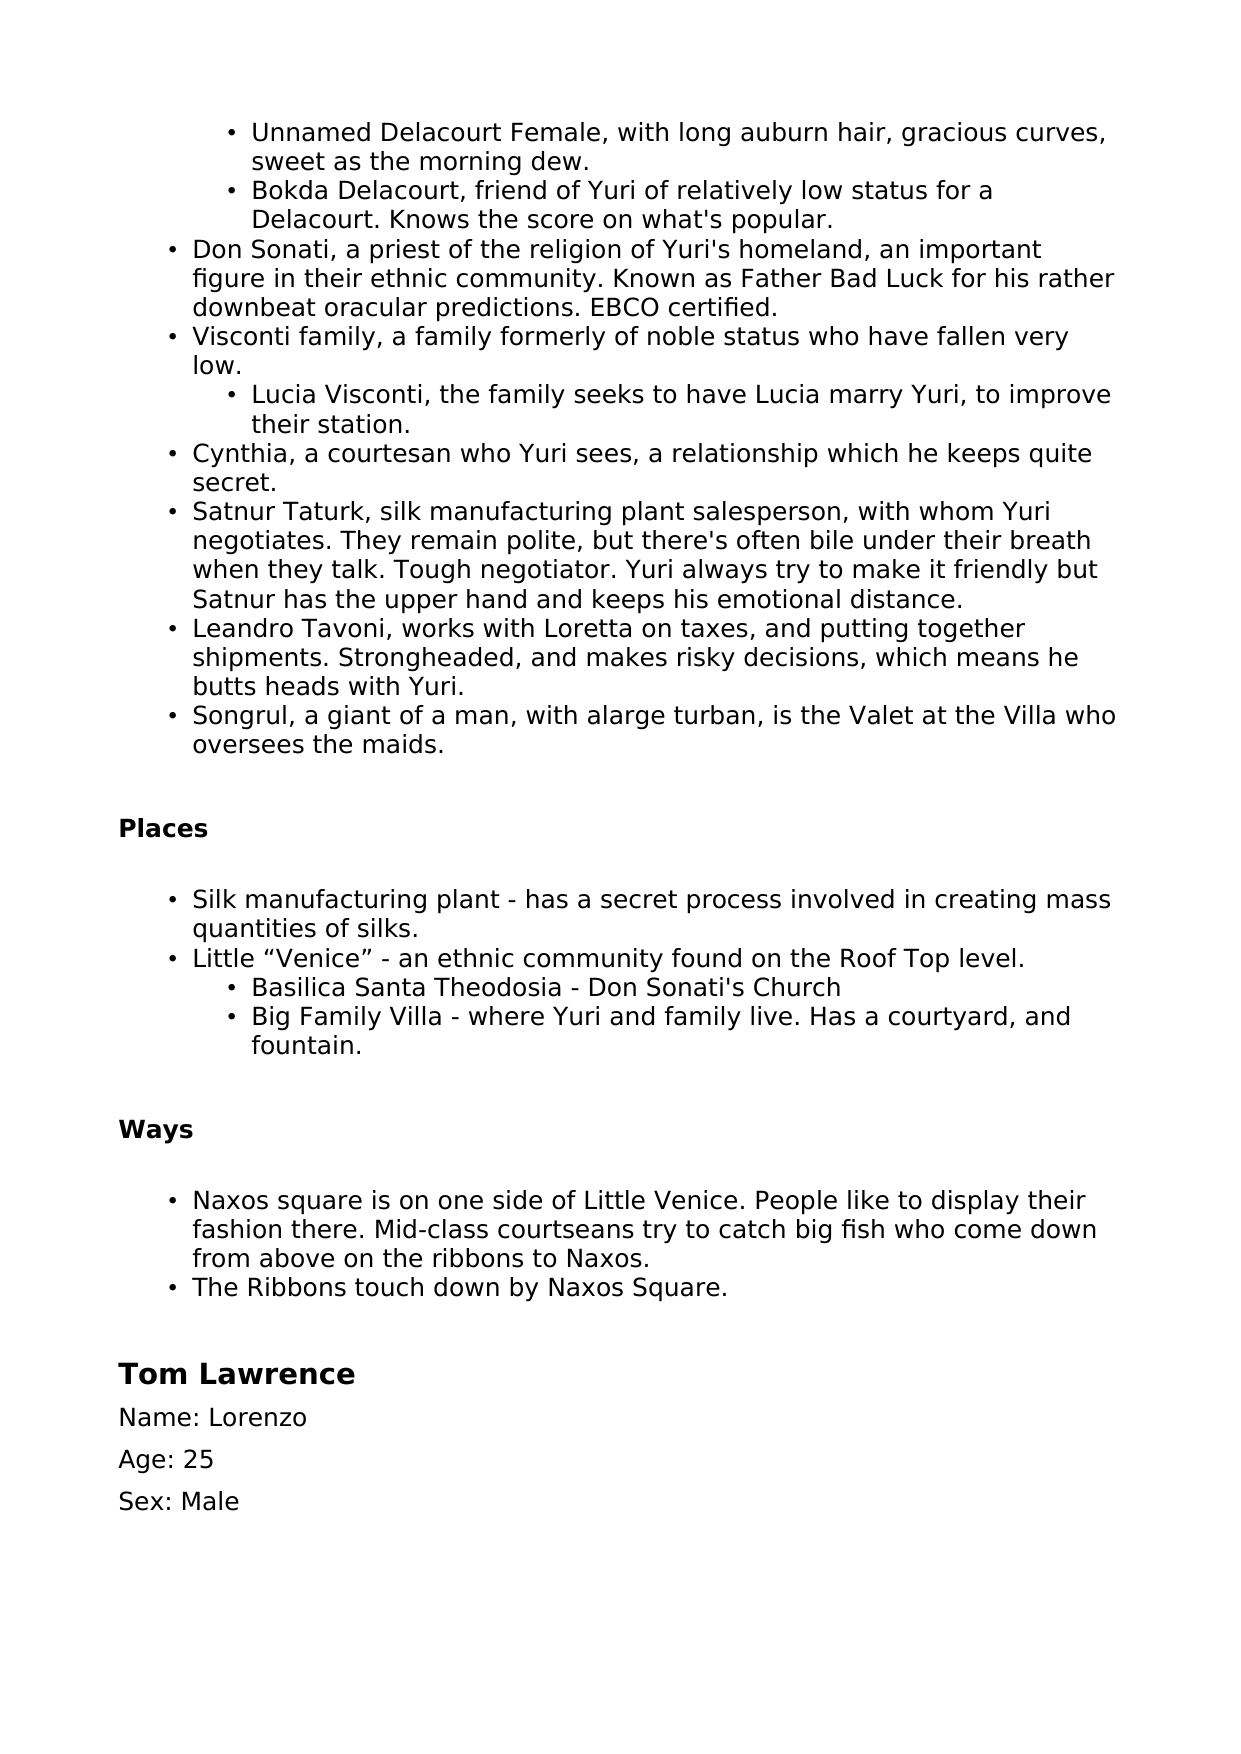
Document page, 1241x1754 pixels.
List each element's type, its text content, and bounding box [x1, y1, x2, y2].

list Big Family Villa - where Yuri and family live. Has a courtyard, and fountain. [236, 1002, 1122, 1060]
list Naxos square is on one side of Little Venice. People like to display their fashion there. Mid-class courtseans try to catch big fish who come down from above on the ribbons to Naxos. [177, 1186, 1122, 1273]
subtitle Tom Lawrence [118, 1357, 1122, 1391]
list Songrul, a giant of a man, with alarge turban, is the Valet at the Villa who oversees the maids. [177, 701, 1122, 760]
list Leandro Tavoni, works with Loretta on taxes, and putting together shipments. Strongheaded, and makes risky decisions, which means he butts heads with Yuri. [177, 614, 1122, 701]
list Lucia Visconti, the family seeks to have Lucia marry Yuri, to improve their station. [236, 381, 1122, 439]
list Bokda Delacourt, friend of Yuri of relatively low status for a Delacourt. Knows the score on what's popular. [236, 176, 1122, 235]
subtitle Places [118, 814, 1122, 843]
list The Ribbons touch down by Naxos Square. [177, 1273, 1122, 1303]
list Basilica Santa Theodosia - Don Sonati's Church [236, 973, 1122, 1002]
text Sex: Male [118, 1487, 1122, 1516]
text Age: 25 [118, 1445, 1122, 1474]
subtitle Ways [118, 1115, 1122, 1144]
list Unnamed Delacourt Female, with long auburn hair, gracious curves, sweet as the morning dew. [236, 118, 1122, 176]
list Satnur Taturk, silk manufacturing plant salesperson, with whom Yuri negotiates. They remain polite, but there's often bile under their breath when they talk. Tough negotiator. Yuri always try to make it friendly but Satnur has the upper hand and keeps his emotional distance. [177, 497, 1122, 614]
list Don Sonati, a priest of the religion of Yuri's homeland, an important figure in their ethnic community. Known as Father Bad Luck for his rather downbeat oracular predictions. EBCO certified. [177, 235, 1122, 322]
list Visconti family, a family formerly of noble status who have fallen very low. [177, 322, 1122, 381]
list Silk manufacturing plant - has a secret process involved in creating mass quantities of silks. [177, 885, 1122, 944]
text Name: Lorenzo [118, 1404, 1122, 1433]
list Little “Venice” - an ethnic community found on the Roof Top level. [177, 944, 1122, 973]
list Cynthia, a courtesan who Yuri sees, a relationship which he keeps quite secret. [177, 439, 1122, 497]
